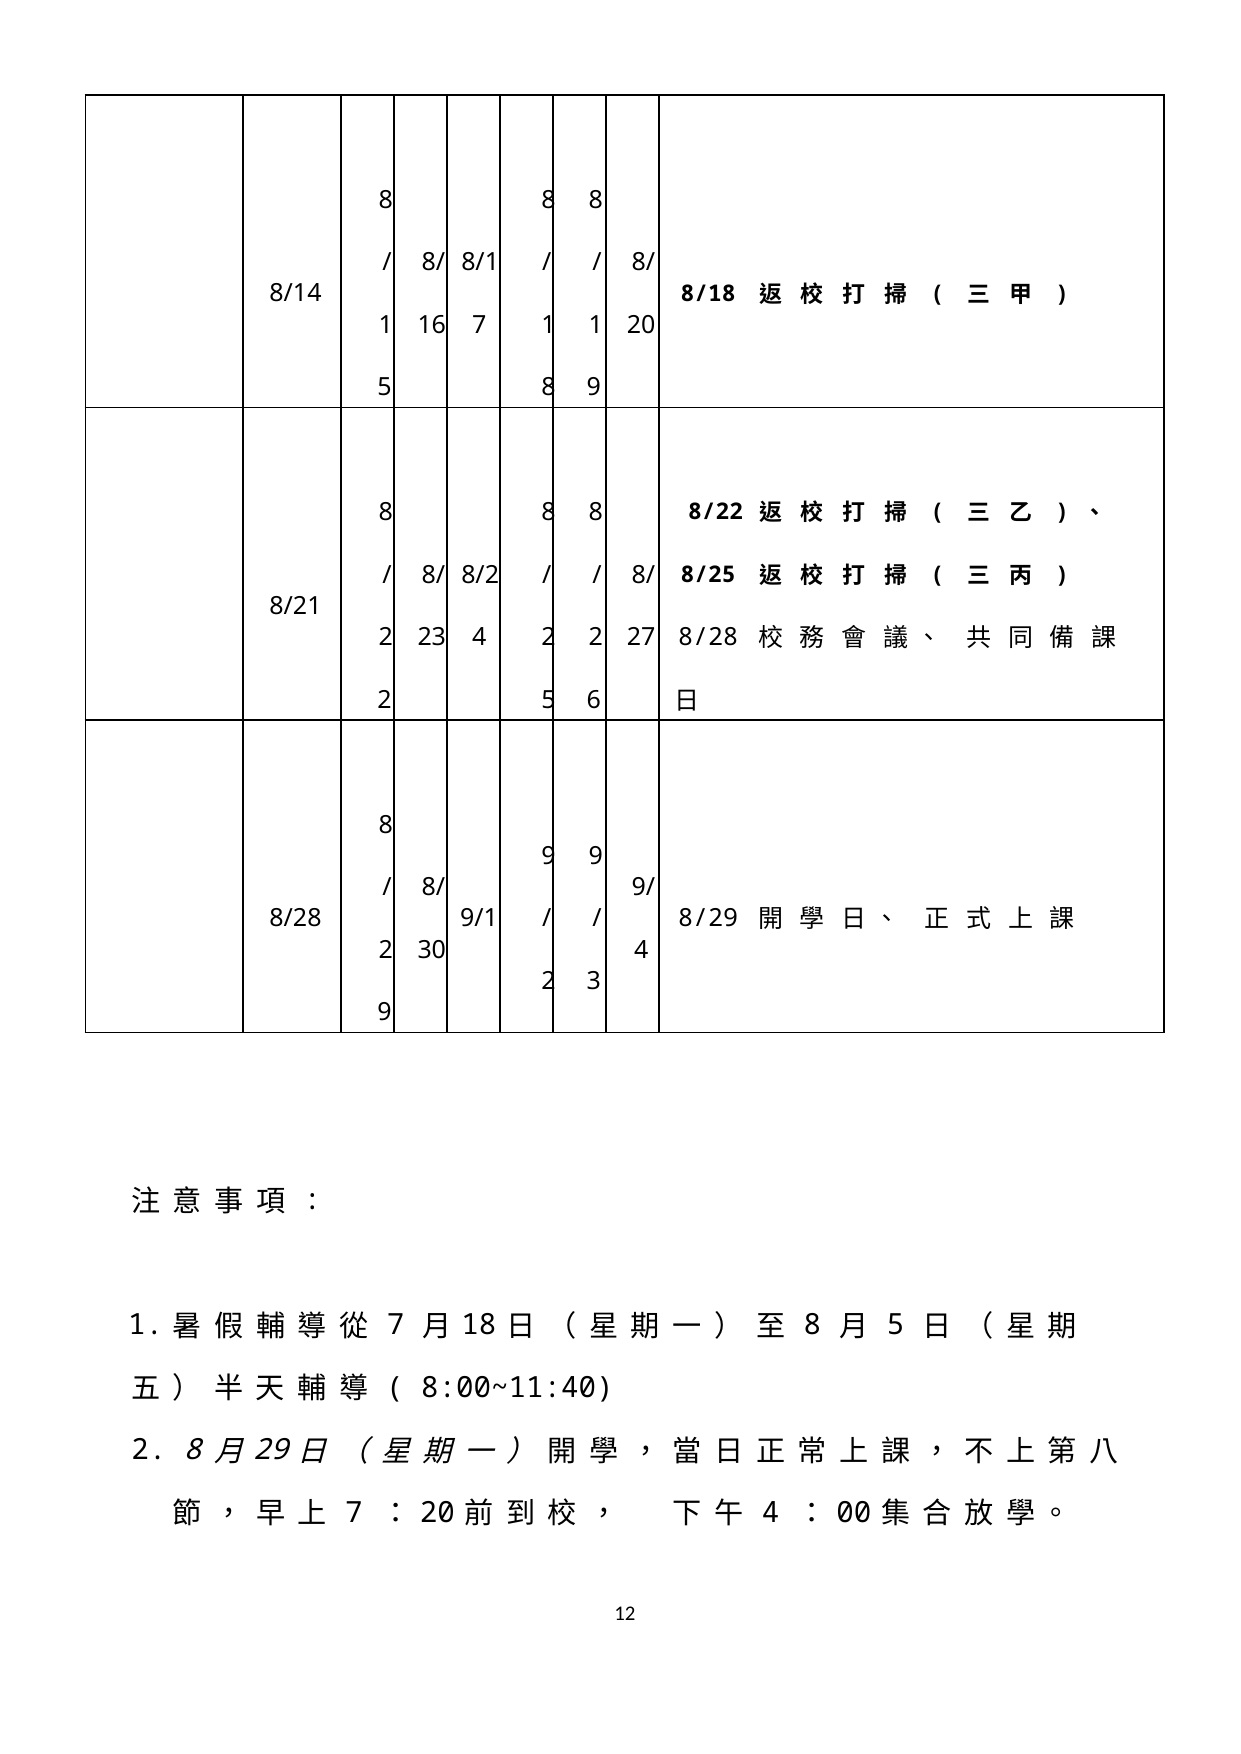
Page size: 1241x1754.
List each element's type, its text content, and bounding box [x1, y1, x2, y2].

table_cell 8/18返校打掃(三甲) [660, 96, 1163, 407]
table_cell 8/30 [395, 721, 446, 1032]
table_cell 8/26 [554, 408, 605, 719]
table_cell 8/22 [342, 408, 393, 719]
table_cell 8/28 [244, 721, 340, 1032]
table_cell 8/24 [448, 408, 499, 719]
table_cell 8/25 [501, 408, 552, 719]
text 2. 8月29日（星期一）開學，當日正常上課，不上第八節，早上7：20前到校， 下午4：00集合放學。 [124, 1407, 1124, 1532]
table_cell 8/17 [448, 96, 499, 407]
table_cell 8/18 [501, 96, 552, 407]
table_cell 8/15 [342, 96, 393, 407]
text 注意事項: [124, 1157, 1124, 1282]
table_cell 9/3 [554, 721, 605, 1032]
table_cell 8/29開學日、正式上課 [660, 721, 1163, 1032]
table_cell [86, 408, 242, 719]
table_cell 8/21 [244, 408, 340, 719]
table_cell 8/20 [607, 96, 658, 407]
table_cell 9/1 [448, 721, 499, 1032]
table_cell 8/22返校打掃(三乙)、 8/25返校打掃(三丙) 8/28校務會議、共同備課日 [660, 408, 1163, 719]
table_cell [86, 721, 242, 1032]
table_cell 8/29 [342, 721, 393, 1032]
table_cell 9/4 [607, 721, 658, 1032]
table_cell 8/27 [607, 408, 658, 719]
table_cell [86, 96, 242, 407]
table_cell 8/14 [244, 96, 340, 407]
table_cell 8/23 [395, 408, 446, 719]
table_cell 9/2 [501, 721, 552, 1032]
table_cell 8/19 [554, 96, 605, 407]
table_cell 8/16 [395, 96, 446, 407]
text 1.暑假輔導從7月18日（星期一）至8月5日（星期五）半天輔導( 8:00~11:40) [124, 1282, 1124, 1407]
